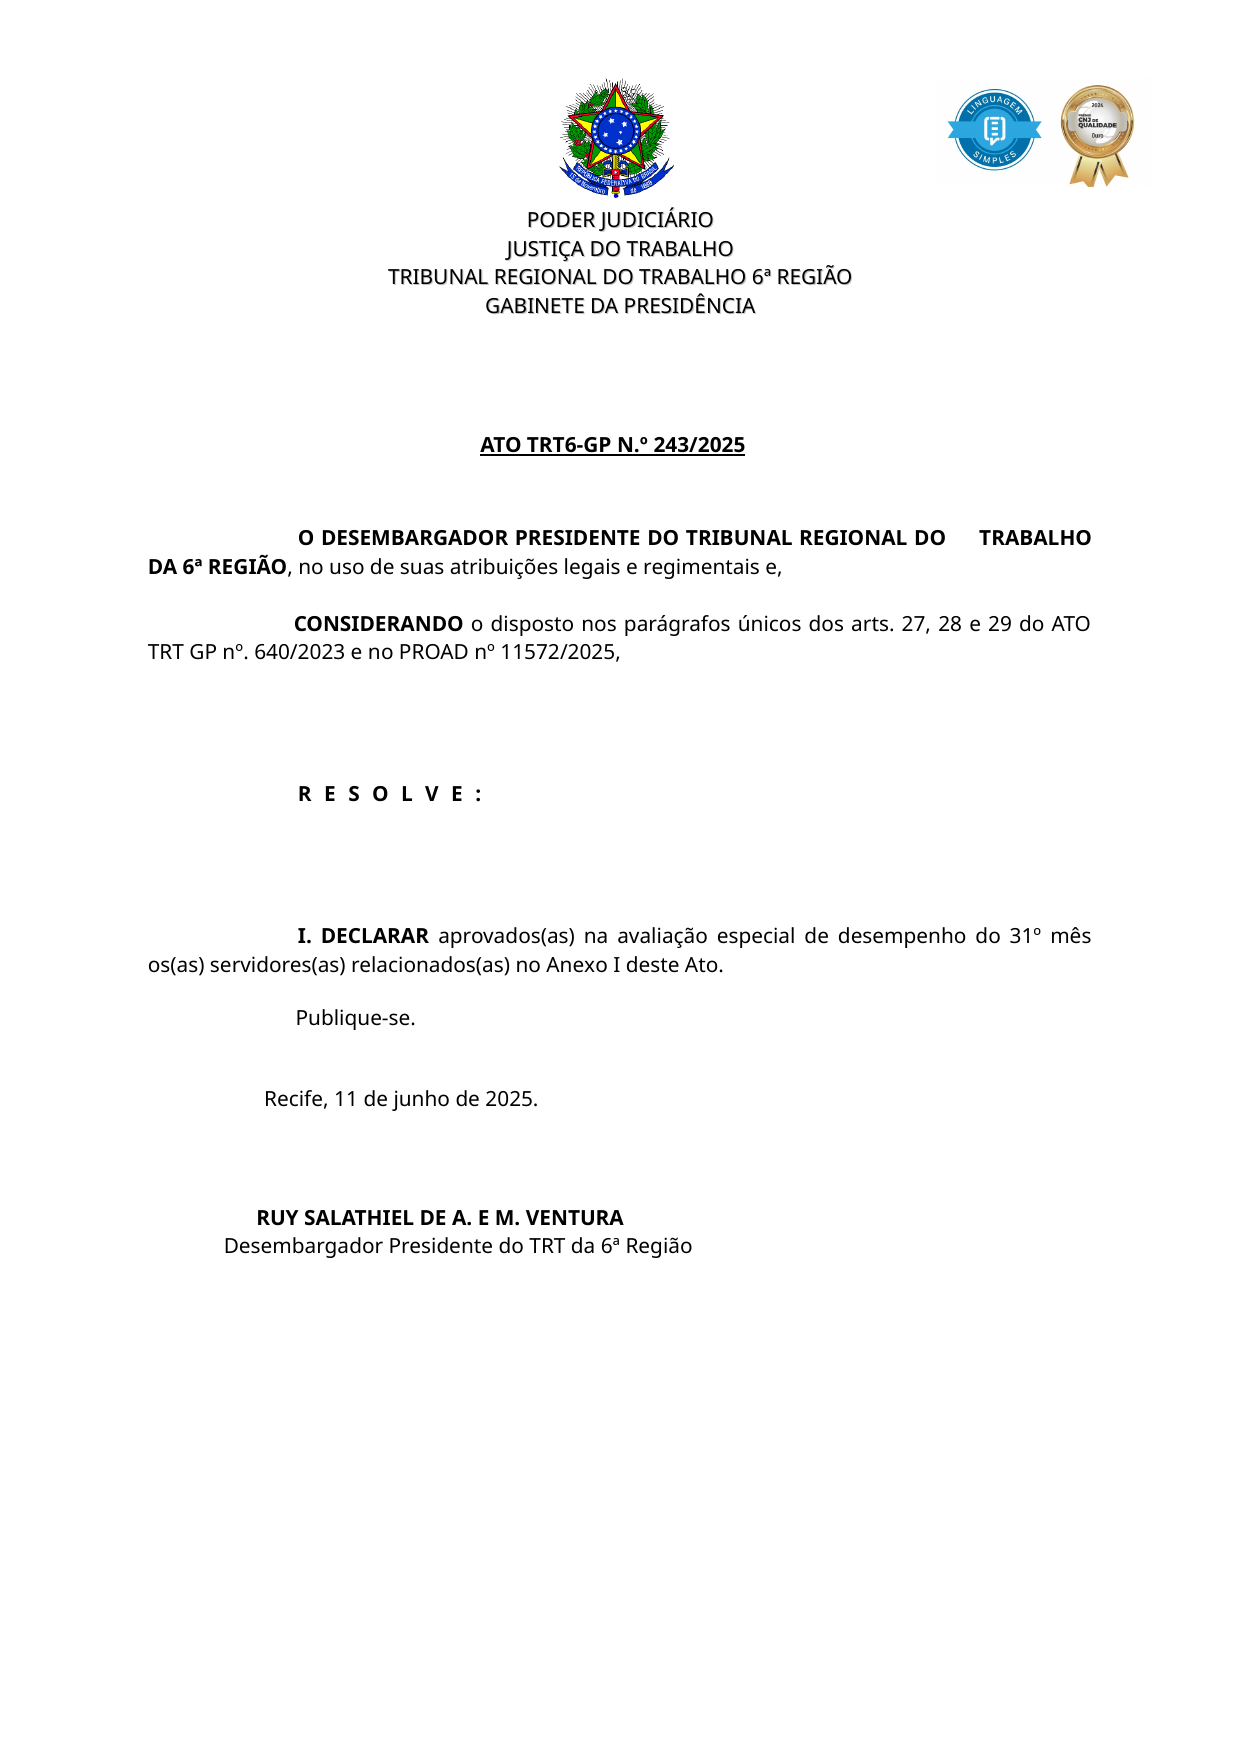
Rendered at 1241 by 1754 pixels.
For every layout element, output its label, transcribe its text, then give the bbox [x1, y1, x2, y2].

text Publique-se. [148, 1003, 1092, 1031]
text RESOLVE: [148, 779, 1092, 808]
text TRIBUNAL REGIONAL DO TRABALHO 6ª REGIÃO [148, 262, 1092, 291]
picture [936, 77, 1152, 187]
text Desembargador Presidente do TRT da 6ª Região [148, 1231, 1092, 1260]
text RUY SALATHIEL DE A. E M. VENTURA [148, 1203, 1092, 1231]
text CONSIDERANDO o disposto nos parágrafos únicos dos arts. 27, 28 e 29 do ATO TRT GP nº. 640/2023 e no PROAD nº 11572/2025, [148, 609, 1092, 666]
text I. DECLARAR aprovados(as) na avaliação especial de desempenho do 31º mês os(as) servidores(as) relacionados(as) no Anexo I deste Ato. [148, 922, 1092, 978]
text ATO TRT6-GP N.º 243/2025 [148, 430, 1078, 458]
text GABINETE DA PRESIDÊNCIA [148, 291, 1092, 319]
text O DESEMBARGADOR PRESIDENTE DO TRIBUNAL REGIONAL DO TRABALHO DA 6ª REGIÃO, no uso de suas atribuições legais e regimentais e, [148, 523, 1092, 580]
text Recife, 11 de junho de 2025. [148, 1084, 1092, 1113]
picture [553, 75, 677, 200]
text JUSTIÇA DO TRABALHO [148, 234, 1092, 262]
text PODER JUDICIÁRIO [148, 205, 1092, 234]
